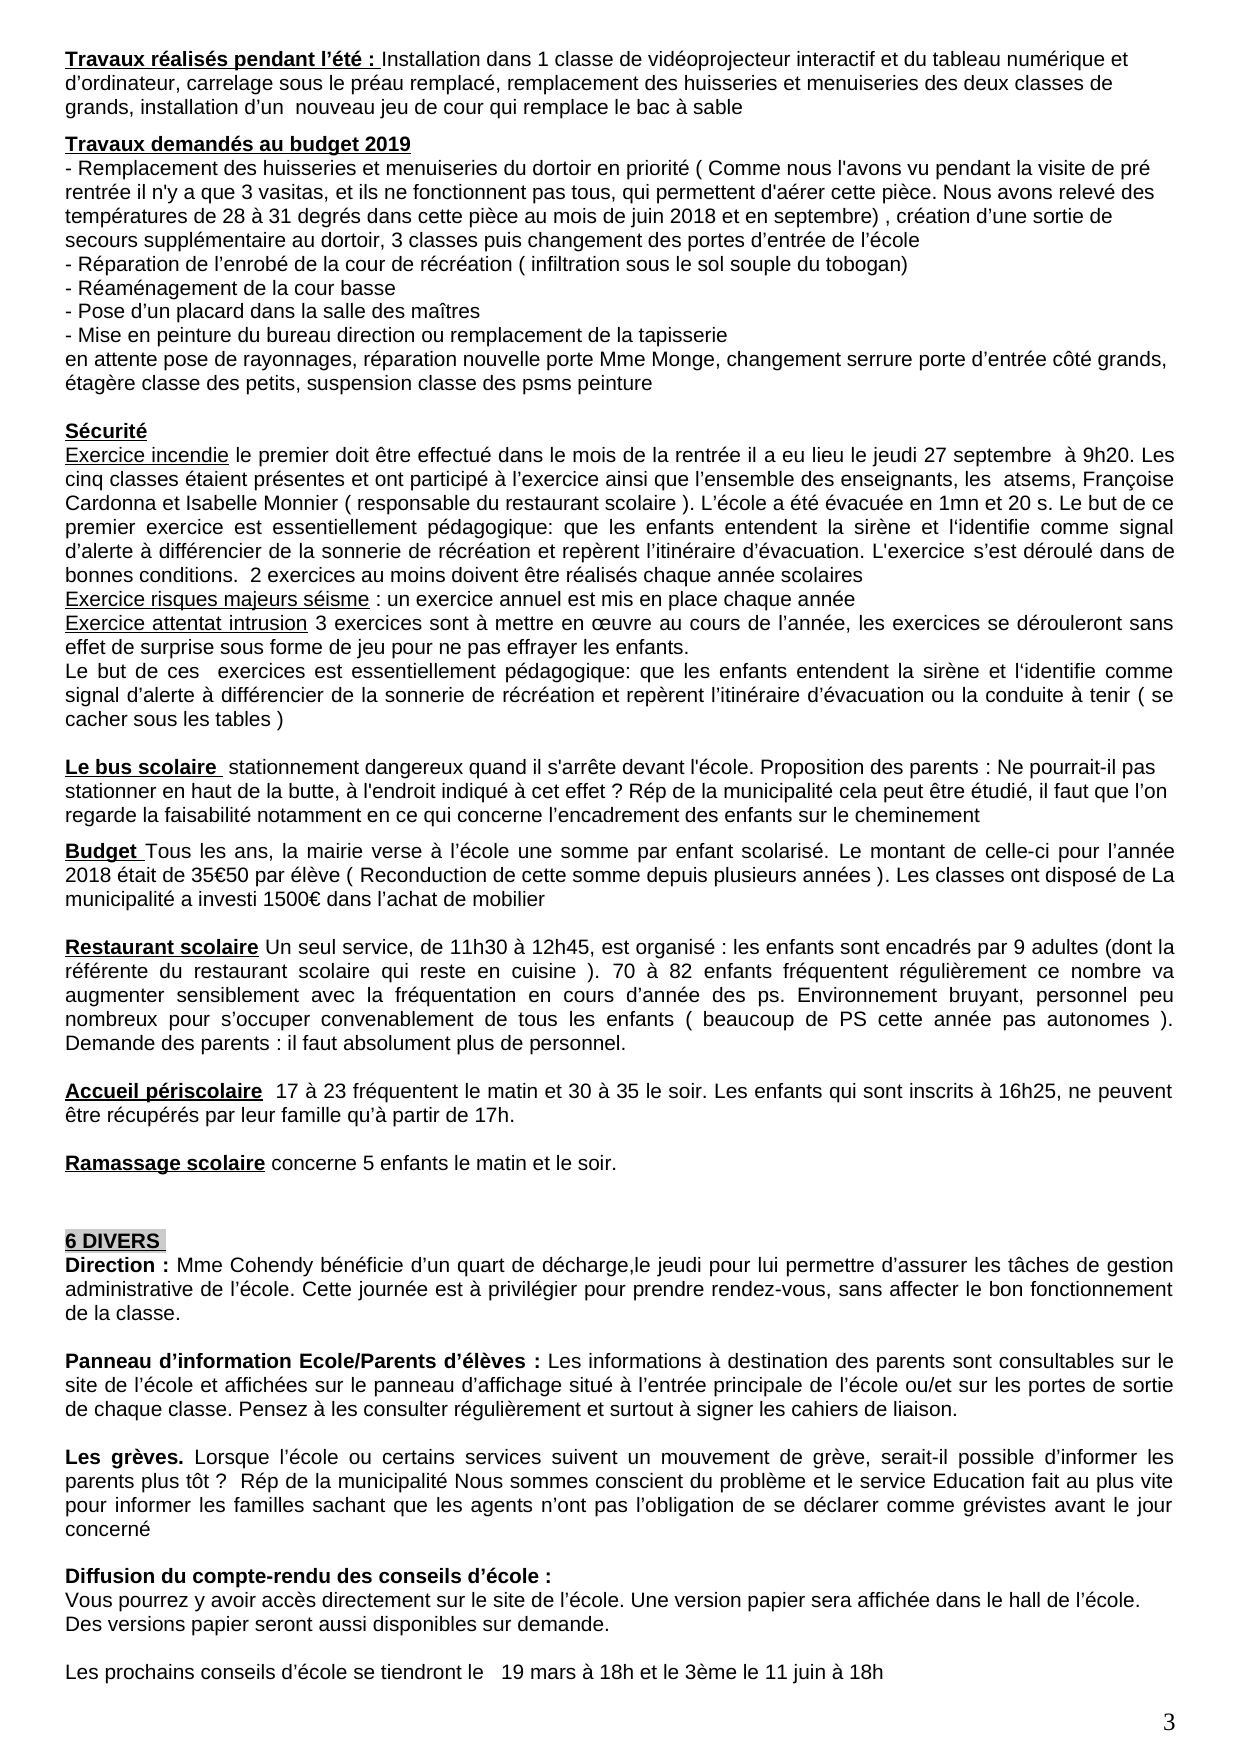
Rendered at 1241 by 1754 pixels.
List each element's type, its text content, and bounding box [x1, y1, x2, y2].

text Exercice incendie le premier doit être effectué dans le mois de la rentrée il a eu lieu le jeudi 27 septembre à 9h20. Les cinq classes étaient présentes et ont participé à l’exercice ainsi que l’ensemble des enseignants, les atsems, Françoise Cardonna et Isabelle Monnier ( responsable du restaurant scolaire ). L’école a été évacuée en 1mn et 20 s. Le but de ce premier exercice est essentiellement pédagogique: que les enfants entendent la sirène et l‘identifie comme signal d’alerte à différencier de la sonnerie de récréation et repèrent l’itinéraire d’évacuation. L'exercice s’est déroulé dans de bonnes conditions. 2 exercices au moins doivent être réalisés chaque année scolaires [65, 443, 1175, 587]
text Travaux demandés au budget 2019 [65, 132, 1175, 156]
text - Remplacement des huisseries et menuiseries du dortoir en priorité ( Comme nous l'avons vu pendant la visite de pré rentrée il n'y a que 3 vasitas, et ils ne fonctionnent pas tous, qui permettent d'aérer cette pièce. Nous avons relevé des températures de 28 à 31 degrés dans cette pièce au mois de juin 2018 et en septembre) , création d’une sortie de secours supplémentaire au dortoir, 3 classes puis changement des portes d’entrée de l’école [65, 156, 1175, 251]
text - Réaménagement de la cour basse [65, 275, 1175, 299]
text Exercice attentat intrusion 3 exercices sont à mettre en œuvre au cours de l’année, les exercices se dérouleront sans effet de surprise sous forme de jeu pour ne pas effrayer les enfants. [65, 611, 1175, 659]
text Accueil périscolaire 17 à 23 fréquentent le matin et 30 à 35 le soir. Les enfants qui sont inscrits à 16h25, ne peuvent être récupérés par leur famille qu’à partir de 17h. [65, 1078, 1175, 1126]
text Sécurité [65, 419, 1175, 443]
text en attente pose de rayonnages, réparation nouvelle porte Mme Monge, changement serrure porte d’entrée côté grands, étagère classe des petits, suspension classe des psms peinture [65, 347, 1175, 395]
text Le but de ces exercices est essentiellement pédagogique: que les enfants entendent la sirène et l‘identifie comme signal d’alerte à différencier de la sonnerie de récréation et repèrent l’itinéraire d’évacuation ou la conduite à tenir ( se cacher sous les tables ) [65, 659, 1175, 731]
text Le bus scolaire stationnement dangereux quand il s'arrête devant l'école. Proposition des parents : Ne pourrait-il pas stationner en haut de la butte, à l'endroit indiqué à cet effet ? Rép de la municipalité cela peut être étudié, il faut que l’on regarde la faisabilité notamment en ce qui concerne l’encadrement des enfants sur le cheminement [65, 754, 1175, 826]
text Vous pourrez y avoir accès directement sur le site de l’école. Une version papier sera affichée dans le hall de l’école. Des versions papier seront aussi disponibles sur demande. [65, 1588, 1175, 1636]
text Restaurant scolaire Un seul service, de 11h30 à 12h45, est organisé : les enfants sont encadrés par 9 adultes (dont la référente du restaurant scolaire qui reste en cuisine ). 70 à 82 enfants fréquentent régulièrement ce nombre va augmenter sensiblement avec la fréquentation en cours d’année des ps. Environnement bruyant, personnel peu nombreux pour s’occuper convenablement de tous les enfants ( beaucoup de PS cette année pas autonomes ). Demande des parents : il faut absolument plus de personnel. [65, 935, 1175, 1054]
text - Réparation de l’enrobé de la cour de récréation ( infiltration sous le sol souple du tobogan) [65, 251, 1175, 275]
text Ramassage scolaire concerne 5 enfants le matin et le soir. [65, 1150, 1175, 1174]
text Exercice risques majeurs séisme : un exercice annuel est mis en place chaque année [65, 587, 1175, 611]
text Travaux réalisés pendant l’été : Installation dans 1 classe de vidéoprojecteur interactif et du tableau numérique et d’ordinateur, carrelage sous le préau remplacé, remplacement des huisseries et menuiseries des deux classes de grands, installation d’un nouveau jeu de cour qui remplace le bac à sable [65, 47, 1175, 119]
text Diffusion du compte-rendu des conseils d’école : [65, 1564, 1175, 1588]
text Direction : Mme Cohendy bénéficie d’un quart de décharge,le jeudi pour lui permettre d’assurer les tâches de gestion administrative de l’école. Cette journée est à privilégier pour prendre rendez-vous, sans affecter le bon fonctionnement de la classe. [65, 1253, 1175, 1325]
text - Pose d’un placard dans la salle des maîtres [65, 299, 1175, 323]
text Panneau d’information Ecole/Parents d’élèves : Les informations à destination des parents sont consultables sur le site de l’école et affichées sur le panneau d’affichage situé à l’entrée principale de l’école ou/et sur les portes de sortie de chaque classe. Pensez à les consulter régulièrement et surtout à signer les cahiers de liaison. [65, 1349, 1175, 1421]
text Budget Tous les ans, la mairie verse à l’école une somme par enfant scolarisé. Le montant de celle-ci pour l’année 2018 était de 35€50 par élève ( Reconduction de cette somme depuis plusieurs années ). Les classes ont disposé de La municipalité a investi 1500€ dans l’achat de mobilier [65, 839, 1175, 911]
text Les prochains conseils d’école se tiendront le 19 mars à 18h et le 3ème le 11 juin à 18h [65, 1660, 1175, 1684]
text Les grèves. Lorsque l’école ou certains services suivent un mouvement de grève, serait-il possible d’informer les parents plus tôt ? Rép de la municipalité Nous sommes conscient du problème et le service Education fait au plus vite pour informer les familles sachant que les agents n’ont pas l’obligation de se déclarer comme grévistes avant le jour concerné [65, 1444, 1175, 1540]
text 6 DIVERS [65, 1229, 1175, 1253]
text - Mise en peinture du bureau direction ou remplacement de la tapisserie [65, 323, 1175, 347]
